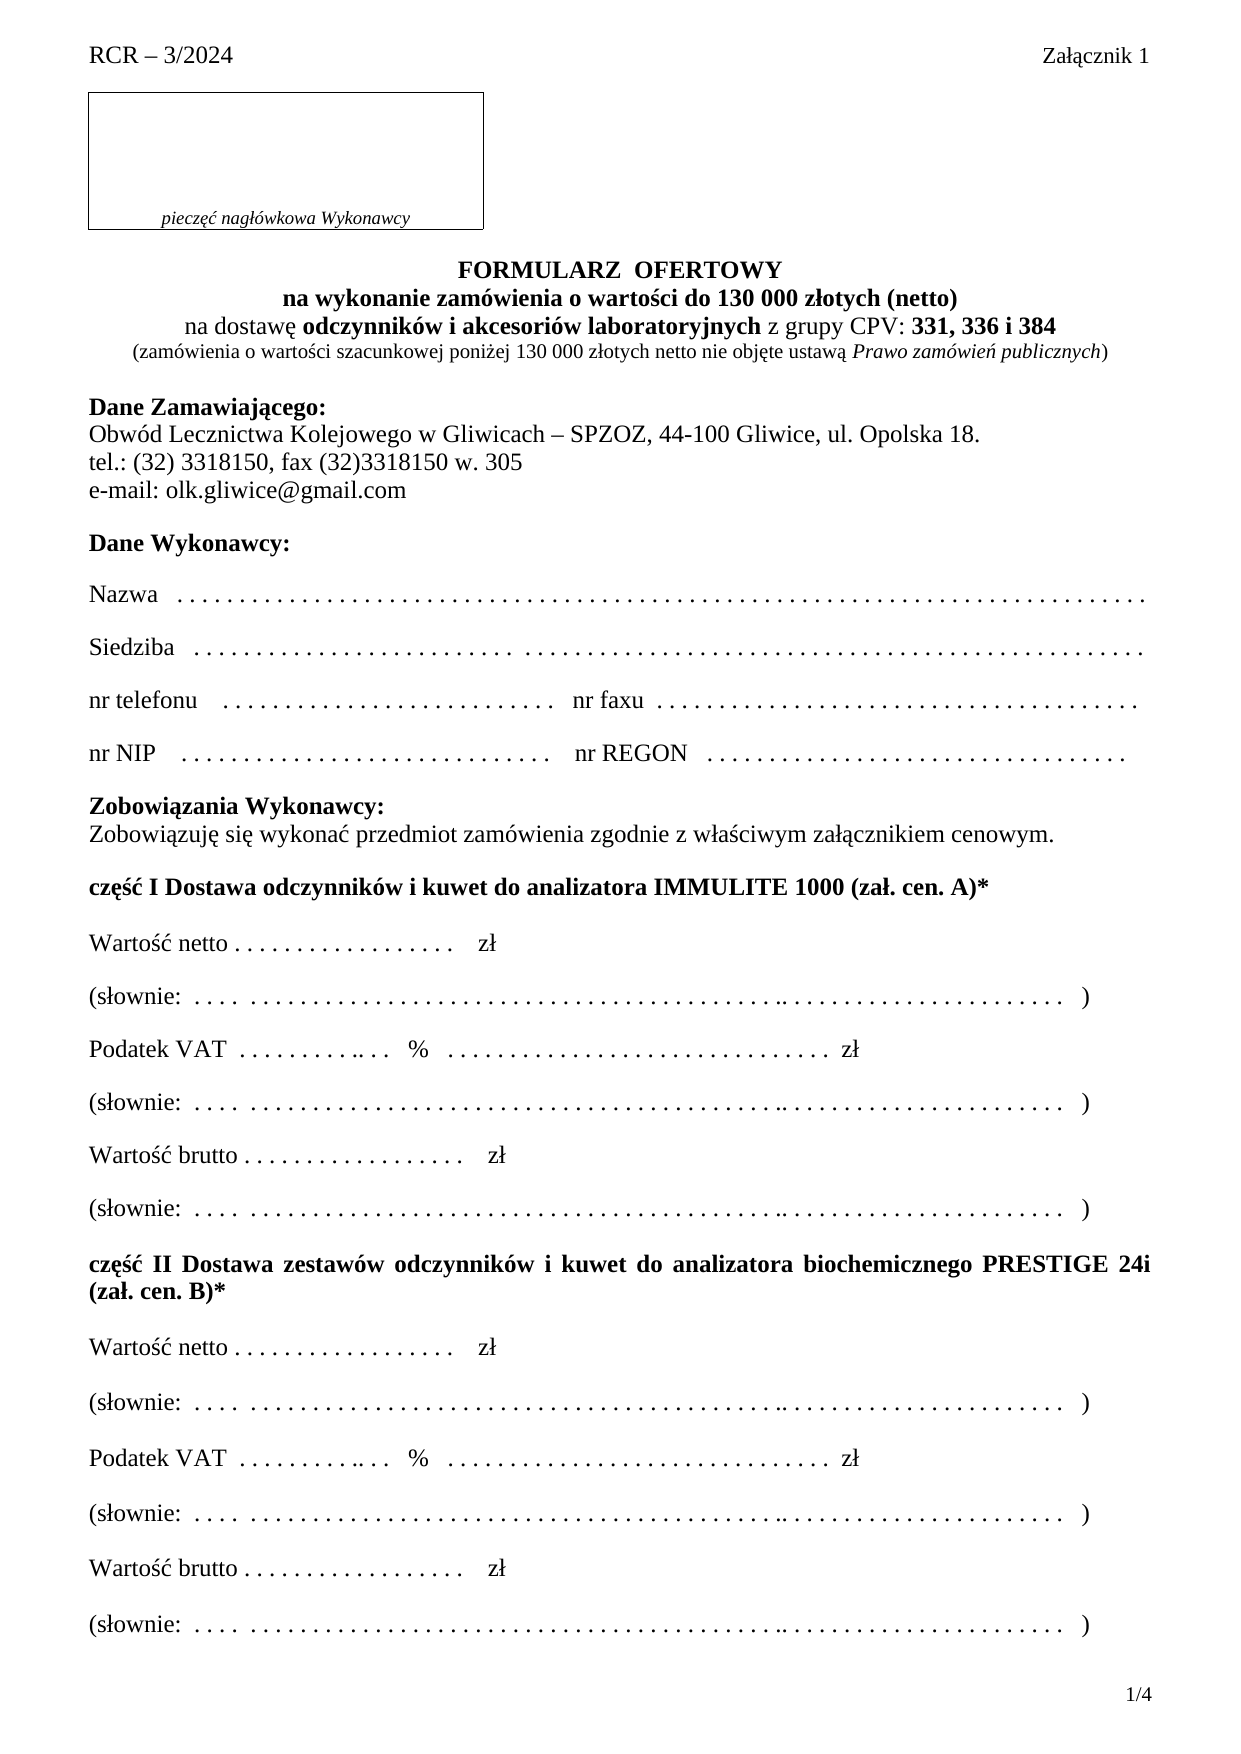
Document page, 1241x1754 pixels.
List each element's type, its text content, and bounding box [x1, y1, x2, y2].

text Obwód Lecznictwa Kolejowego w Gliwicach – SPZOZ, 44-100 Gliwice, ul. Opolska 18. [88, 421, 1152, 448]
text część II Dostawa zestawów odczynników i kuwet do analizatora biochemicznego PRESTIGE 24i (zał. cen. B)* [88, 1250, 1152, 1305]
text Wartość netto . . . . . . . . . . . . . . . . . . zł [88, 929, 1152, 956]
text Nazwa . . . . . . . . . . . . . . . . . . . . . . . . . . . . . . . . . . . . . . . . . . . . . . . . . . . . . . . . . . . . . . . . . . . . . . . . . . . . . . [88, 580, 1152, 608]
text Wartość brutto . . . . . . . . . . . . . . . . . . zł [88, 1141, 1152, 1169]
text na dostawę odczynników i akcesoriów laboratoryjnych z grupy CPV: 331, 336 i 384 [88, 312, 1152, 340]
text (słownie: . . . . . . . . . . . . . . . . . . . . . . . . . . . . . . . . . . . . . . . . . . . . . . .. . . . . . . . . . . . . . . . . . . . . . . ) [88, 982, 1152, 1009]
text (słownie: . . . . . . . . . . . . . . . . . . . . . . . . . . . . . . . . . . . . . . . . . . . . . . .. . . . . . . . . . . . . . . . . . . . . . . ) [88, 1388, 1152, 1416]
text Zobowiązuję się wykonać przedmiot zamówienia zgodnie z właściwym załącznikiem cenowym. [88, 820, 1152, 848]
text (zamówienia o wartości szacunkowej poniżej 130 000 złotych netto nie objęte ustawą Prawo zamówień publicznych) [88, 340, 1152, 363]
text (słownie: . . . . . . . . . . . . . . . . . . . . . . . . . . . . . . . . . . . . . . . . . . . . . . .. . . . . . . . . . . . . . . . . . . . . . . ) [88, 1499, 1152, 1527]
text na wykonanie zamówienia o wartości do 130 000 złotych (netto) [88, 284, 1152, 312]
text Wartość netto . . . . . . . . . . . . . . . . . . zł [88, 1333, 1152, 1361]
text Podatek VAT . . . . . . . . . .. . . % . . . . . . . . . . . . . . . . . . . . . . . . . . . . . . . zł [88, 1035, 1152, 1063]
table_header pieczęć nagłówkowa Wykonawcy [89, 93, 483, 229]
text (słownie: . . . . . . . . . . . . . . . . . . . . . . . . . . . . . . . . . . . . . . . . . . . . . . .. . . . . . . . . . . . . . . . . . . . . . . ) [88, 1088, 1152, 1116]
subtitle Dane Zamawiającego: [88, 393, 1152, 421]
text Zobowiązania Wykonawcy: [88, 792, 1152, 820]
text nr NIP . . . . . . . . . . . . . . . . . . . . . . . . . . . . . . nr REGON . . . . . . . . . . . . . . . . . . . . . . . . . . . . . . . . . . [88, 739, 1152, 767]
text RCR – 3/2024 Załącznik 1 [88, 41, 1152, 69]
text Siedziba . . . . . . . . . . . . . . . . . . . . . . . . . . . . . . . . . . . . . . . . . . . . . . . . . . . . . . . . . . . . . . . . . . . . . . . . . . . . [88, 633, 1152, 661]
text Podatek VAT . . . . . . . . . .. . . % . . . . . . . . . . . . . . . . . . . . . . . . . . . . . . . zł [88, 1444, 1152, 1471]
text e-mail: olk.gliwice@gmail.com [88, 476, 1152, 504]
text FORMULARZ OFERTOWY [88, 257, 1152, 284]
text (słownie: . . . . . . . . . . . . . . . . . . . . . . . . . . . . . . . . . . . . . . . . . . . . . . .. . . . . . . . . . . . . . . . . . . . . . . ) [88, 1194, 1152, 1222]
subtitle Dane Wykonawcy: [88, 529, 1152, 557]
text Wartość brutto . . . . . . . . . . . . . . . . . . zł [88, 1554, 1152, 1582]
text (słownie: . . . . . . . . . . . . . . . . . . . . . . . . . . . . . . . . . . . . . . . . . . . . . . .. . . . . . . . . . . . . . . . . . . . . . . ) [88, 1610, 1152, 1638]
text tel.: (32) 3318150, fax (32)3318150 w. 305 [88, 448, 1152, 476]
text część I Dostawa odczynników i kuwet do analizatora IMMULITE 1000 (zał. cen. A)* [88, 873, 1152, 901]
text nr telefonu . . . . . . . . . . . . . . . . . . . . . . . . . . . nr faxu . . . . . . . . . . . . . . . . . . . . . . . . . . . . . . . . . . . . . . . [88, 686, 1152, 714]
